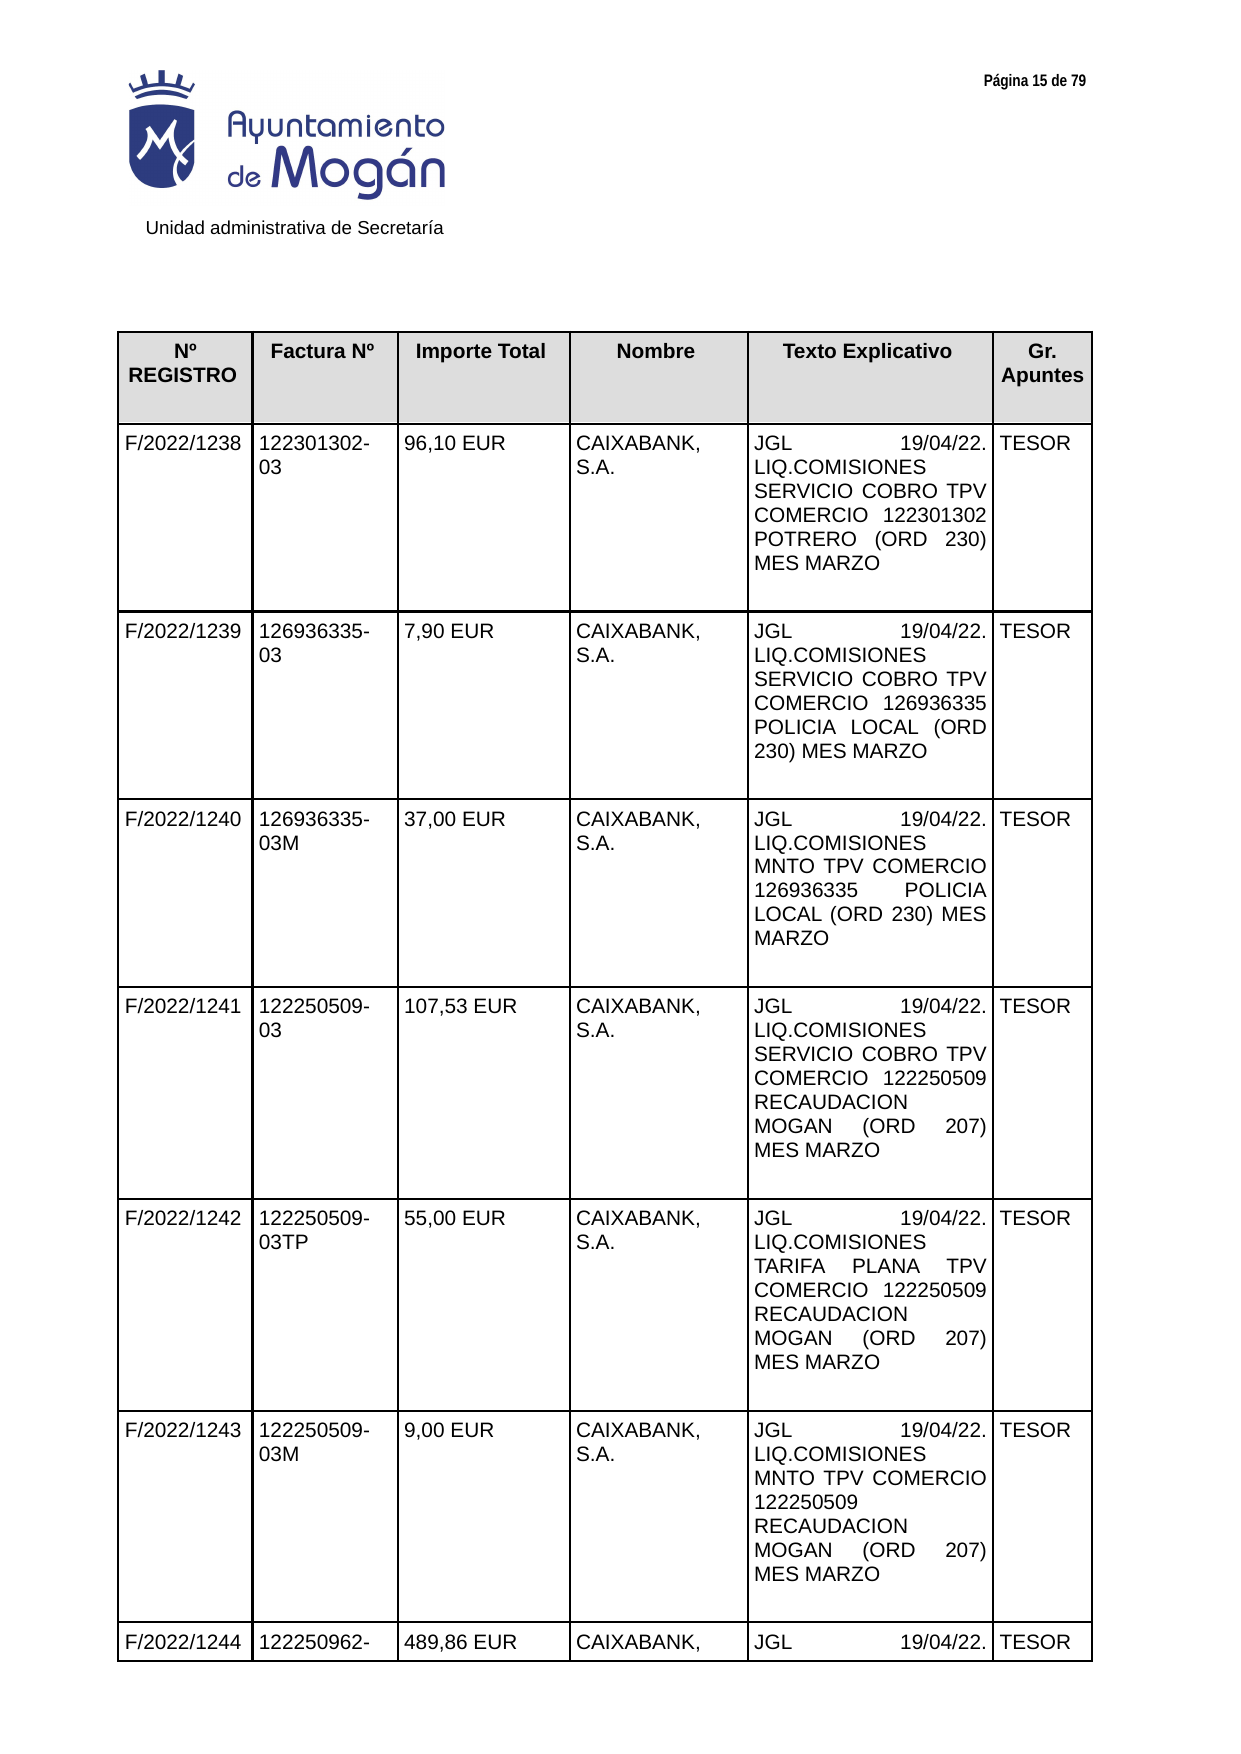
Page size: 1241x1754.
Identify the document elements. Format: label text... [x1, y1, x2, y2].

table_cell CAIXABANK, S.A. [571, 613, 747, 798]
table_cell 122250962- [254, 1623, 397, 1660]
table_cell TESOR [994, 1200, 1091, 1409]
table_header Texto Explicativo [749, 333, 992, 422]
table_cell 122250509-03M [254, 1412, 397, 1621]
table_cell F/2022/1241 [119, 988, 251, 1198]
table_header Factura Nº [254, 333, 397, 422]
table_cell TESOR [994, 613, 1091, 798]
table_cell 122250509-03TP [254, 1200, 397, 1409]
table_header Nº REGISTRO [119, 333, 251, 422]
table_cell CAIXABANK, [571, 1623, 747, 1660]
table_cell CAIXABANK, S.A. [571, 988, 747, 1198]
table_cell 122301302-03 [254, 425, 397, 610]
table_cell JGL 19/04/22. LIQ.COMISIONES SERVICIO COBRO TPV COMERCIO 126936335 POLICIA LOCAL (ORD 230) MES MARZO [749, 613, 992, 798]
table_cell 96,10 EUR [399, 425, 569, 610]
table_cell JGL 19/04/22. LIQ.COMISIONES TARIFA PLANA TPV COMERCIO 122250509 RECAUDACION MOGAN (ORD 207) MES MARZO [749, 1200, 992, 1409]
table_cell 107,53 EUR [399, 988, 569, 1198]
table_cell JGL 19/04/22. LIQ.COMISIONES MNTO TPV COMERCIO 122250509 RECAUDACION MOGAN (ORD 207) MES MARZO [749, 1412, 992, 1621]
table_cell F/2022/1238 [119, 425, 251, 610]
table_header Importe Total [399, 333, 569, 422]
table_cell TESOR [994, 1623, 1091, 1660]
table_header Nombre [571, 333, 747, 422]
table_cell 126936335-03M [254, 800, 397, 986]
table_cell F/2022/1240 [119, 800, 251, 986]
table_cell 122250509-03 [254, 988, 397, 1198]
table_cell TESOR [994, 425, 1091, 610]
table_cell JGL 19/04/22. LIQ.COMISIONES SERVICIO COBRO TPV COMERCIO 122301302 POTRERO (ORD 230) MES MARZO [749, 425, 992, 610]
table_cell CAIXABANK, S.A. [571, 1412, 747, 1621]
table_cell 37,00 EUR [399, 800, 569, 986]
table_cell TESOR [994, 1412, 1091, 1621]
table_cell TESOR [994, 800, 1091, 986]
table_cell CAIXABANK, S.A. [571, 1200, 747, 1409]
table_cell JGL 19/04/22. LIQ.COMISIONES SERVICIO COBRO TPV COMERCIO 122250509 RECAUDACION MOGAN (ORD 207) MES MARZO [749, 988, 992, 1198]
table_cell 126936335-03 [254, 613, 397, 798]
table_cell JGL 19/04/22. LIQ.COMISIONES MNTO TPV COMERCIO 126936335 POLICIA LOCAL (ORD 230) MES MARZO [749, 800, 992, 986]
table_cell F/2022/1242 [119, 1200, 251, 1409]
table_cell 9,00 EUR [399, 1412, 569, 1621]
table_cell CAIXABANK, S.A. [571, 800, 747, 986]
table_cell JGL 19/04/22. [749, 1623, 992, 1660]
table_cell F/2022/1239 [119, 613, 251, 798]
table_cell F/2022/1244 [119, 1623, 251, 1660]
picture [128, 70, 445, 206]
table_cell 489,86 EUR [399, 1623, 569, 1660]
table_cell 55,00 EUR [399, 1200, 569, 1409]
table_cell CAIXABANK, S.A. [571, 425, 747, 610]
table_cell TESOR [994, 988, 1091, 1198]
table_cell 7,90 EUR [399, 613, 569, 798]
table_cell F/2022/1243 [119, 1412, 251, 1621]
table_header Gr. Apuntes [994, 333, 1091, 422]
